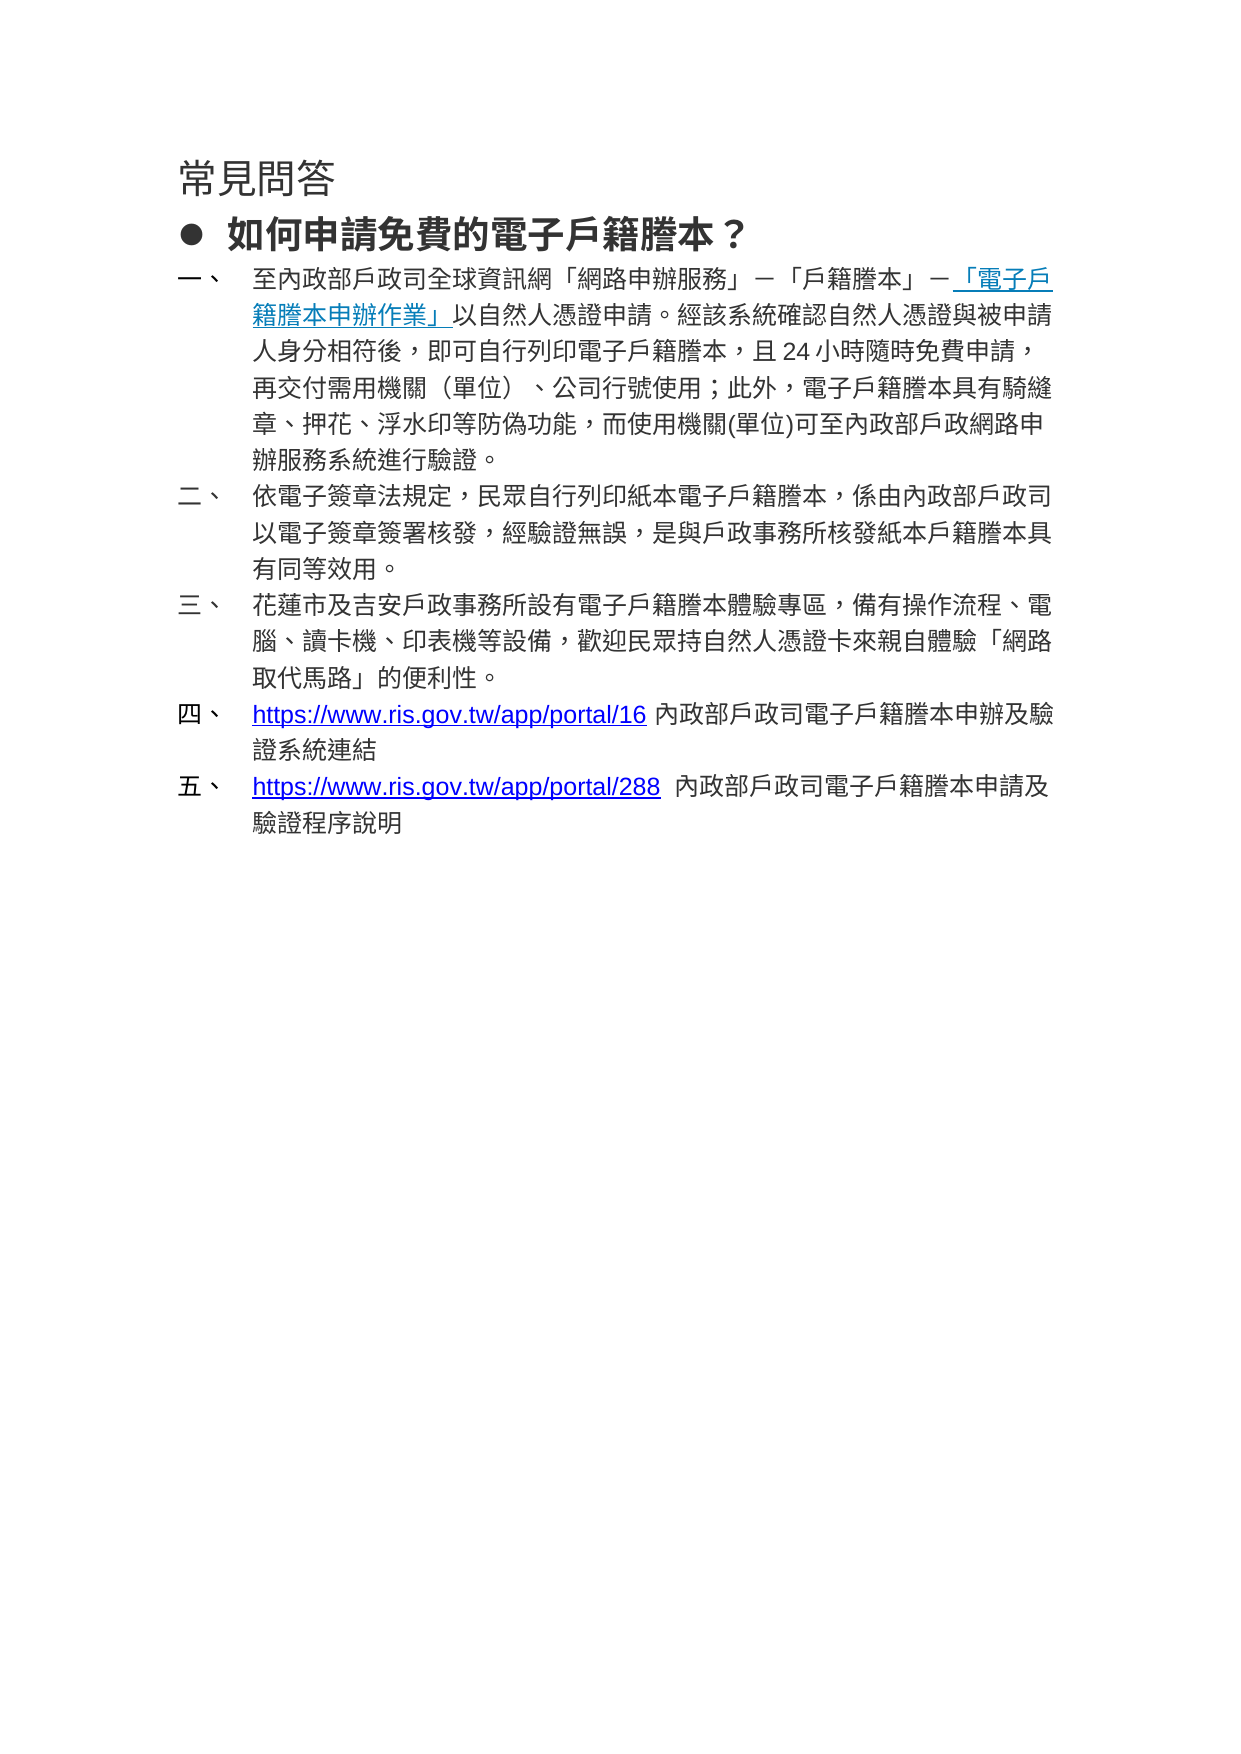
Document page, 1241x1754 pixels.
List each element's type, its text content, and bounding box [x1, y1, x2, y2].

list 依電子簽章法規定，民眾自行列印紙本電子戶籍謄本，係由內政部戶政司以電子簽章簽署核發，經驗證無誤，是與戶政事務所核發紙本戶籍謄本具有同等效用。 [177, 477, 1063, 586]
list https://www.ris.gov.tw/app/portal/288 內政部戶政司電子戶籍謄本申請及驗證程序說明 [177, 767, 1063, 839]
list 至內政部戶政司全球資訊網「網路申辦服務」－「戶籍謄本」－「電子戶籍謄本申辦作業」以自然人憑證申請。經該系統確認自然人憑證與被申請人身分相符後，即可自行列印電子戶籍謄本，且24小時隨時免費申請，再交付需用機關（單位）、公司行號使用；此外，電子戶籍謄本具有騎縫章、押花、浮水印等防偽功能，而使用機關(單位)可至內政部戶政網路申辦服務系統進行驗證。 [177, 259, 1063, 477]
list 花蓮市及吉安戶政事務所設有電子戶籍謄本體驗專區，備有操作流程、電腦、讀卡機、印表機等設備，歡迎民眾持自然人憑證卡來親自體驗「網路取代馬路」的便利性。 [177, 586, 1063, 694]
subtitle 如何申請免費的電子戶籍謄本？ [177, 205, 1063, 259]
subtitle 常見問答 [177, 148, 1063, 205]
list https://www.ris.gov.tw/app/portal/16 內政部戶政司電子戶籍謄本申辦及驗證系統連結 [177, 694, 1063, 767]
